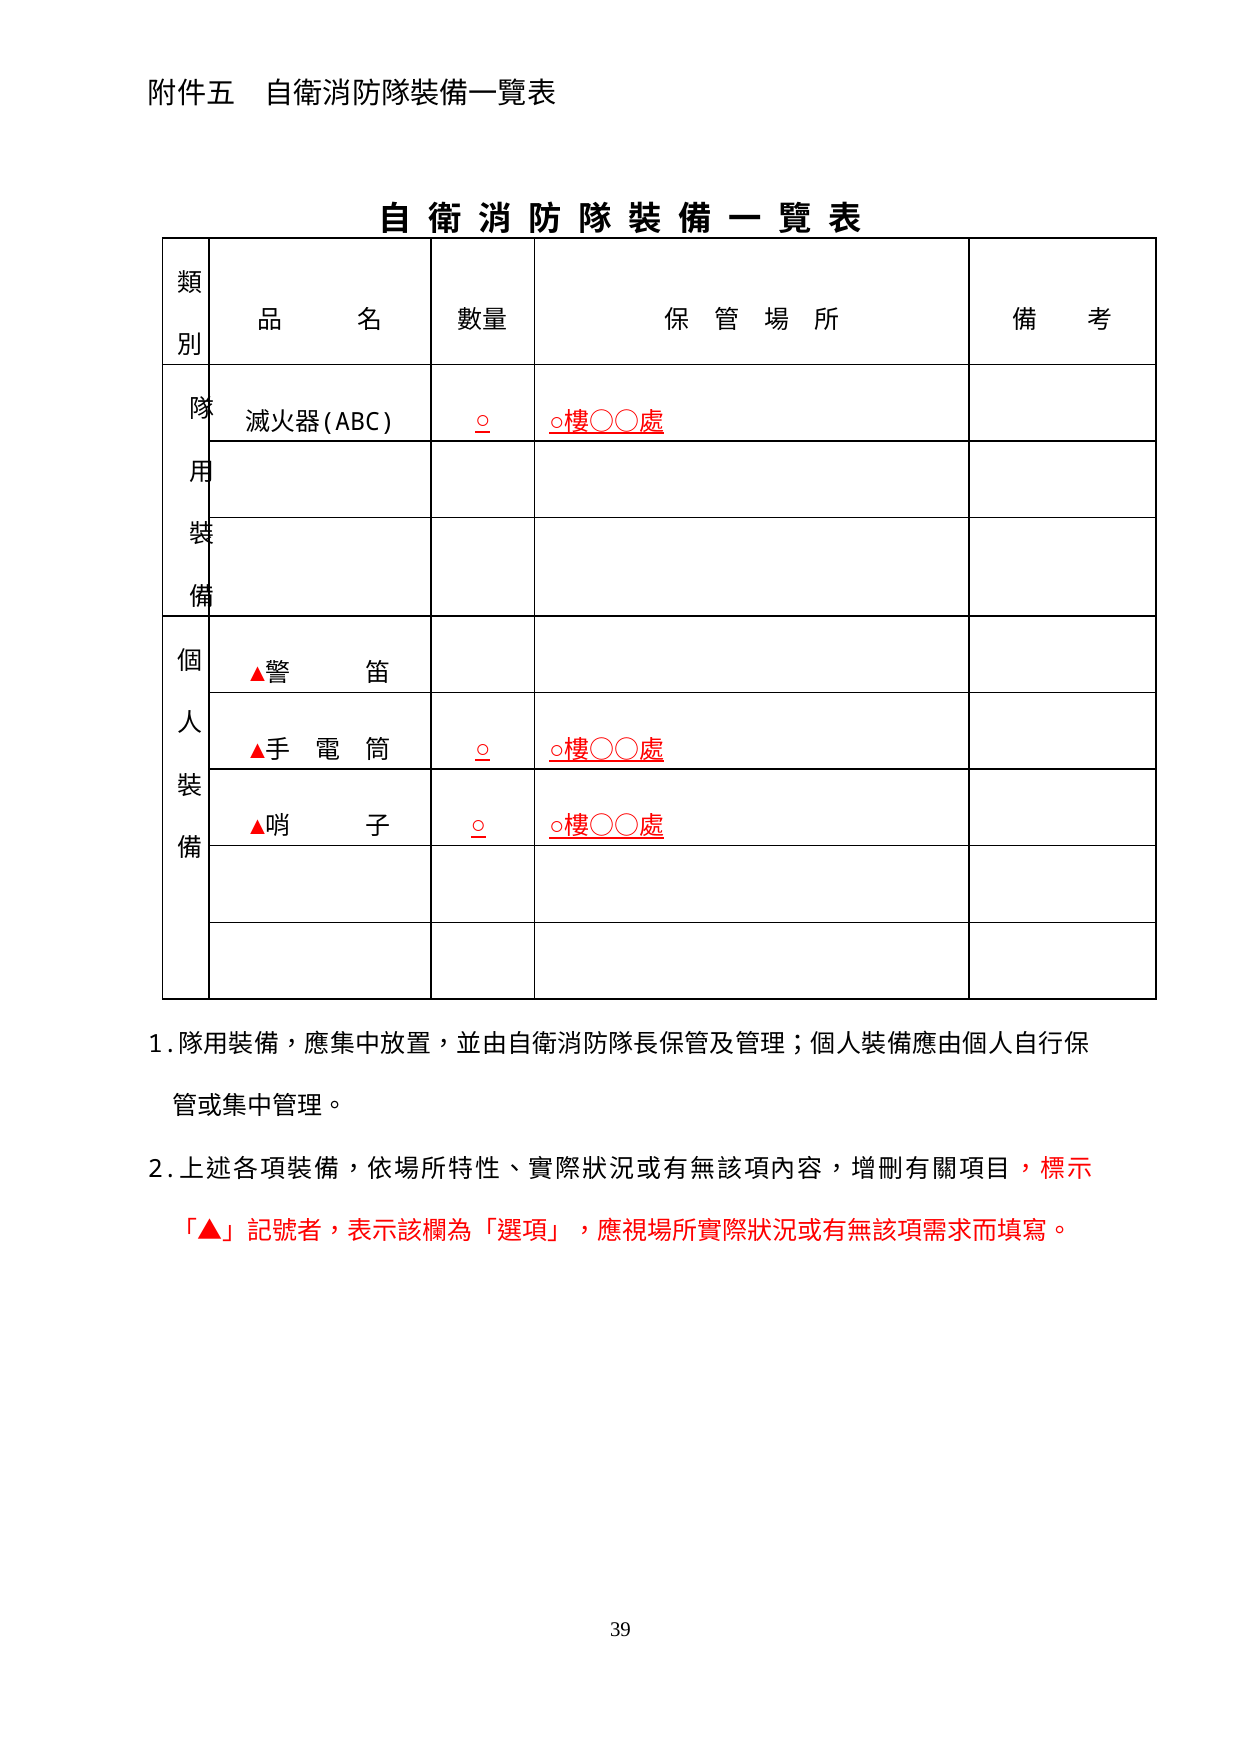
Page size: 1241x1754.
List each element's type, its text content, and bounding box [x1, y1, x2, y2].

table_cell ○ [432, 770, 534, 845]
table_cell ▲哨 子 [210, 770, 430, 845]
table_cell 滅火器(ABC) [210, 365, 430, 440]
table_cell ○ [432, 693, 534, 768]
table_cell [432, 518, 534, 615]
table_cell [432, 617, 534, 692]
table_cell [970, 518, 1155, 615]
text 1.隊用裝備，應集中放置，並由自衛消防隊長保管及管理；個人裝備應由個人自行保管或集中管理。 [148, 999, 1092, 1124]
table_cell [535, 846, 968, 921]
table_cell [535, 518, 968, 615]
table_cell 個人裝備 [163, 617, 208, 998]
table_cell ○ [432, 365, 534, 440]
table_cell [210, 846, 430, 921]
table_cell 隊用裝備 [163, 365, 208, 615]
table_cell [432, 442, 534, 517]
text 自 衛 消 防 隊 裝 備 一 覽 表 [148, 174, 1092, 237]
table_cell [210, 518, 430, 615]
table_cell [432, 846, 534, 921]
table_cell [535, 923, 968, 998]
table_cell ○樓○○處 [535, 770, 968, 845]
table_cell [535, 617, 968, 692]
table_cell [970, 693, 1155, 768]
table_cell [970, 770, 1155, 845]
table_cell [970, 442, 1155, 517]
table_cell ▲手 電 筒 [210, 693, 430, 768]
table_cell [970, 365, 1155, 440]
table_header 保 管 場 所 [535, 239, 968, 363]
table_cell ○樓○○處 [535, 365, 968, 440]
table_cell [210, 923, 430, 998]
table_cell ▲警 笛 [210, 617, 430, 692]
text 2.上述各項裝備，依場所特性、實際狀況或有無該項內容，增刪有關項目，標示「▲」記號者，表示該欄為「選項」，應視場所實際狀況或有無該項需求而填寫。 [148, 1124, 1092, 1249]
table_header 數量 [432, 239, 534, 363]
table_cell [210, 442, 430, 517]
table_header 類別 [163, 239, 208, 363]
table_cell [432, 923, 534, 998]
table_header 備 考 [970, 239, 1155, 363]
table_cell [970, 923, 1155, 998]
table_cell [535, 442, 968, 517]
table_cell [970, 617, 1155, 692]
text 附件五 自衛消防隊裝備一覽表 [148, 49, 1092, 112]
table_cell [970, 846, 1155, 921]
table_header 品 名 [210, 239, 430, 363]
table_cell ○樓○○處 [535, 693, 968, 768]
